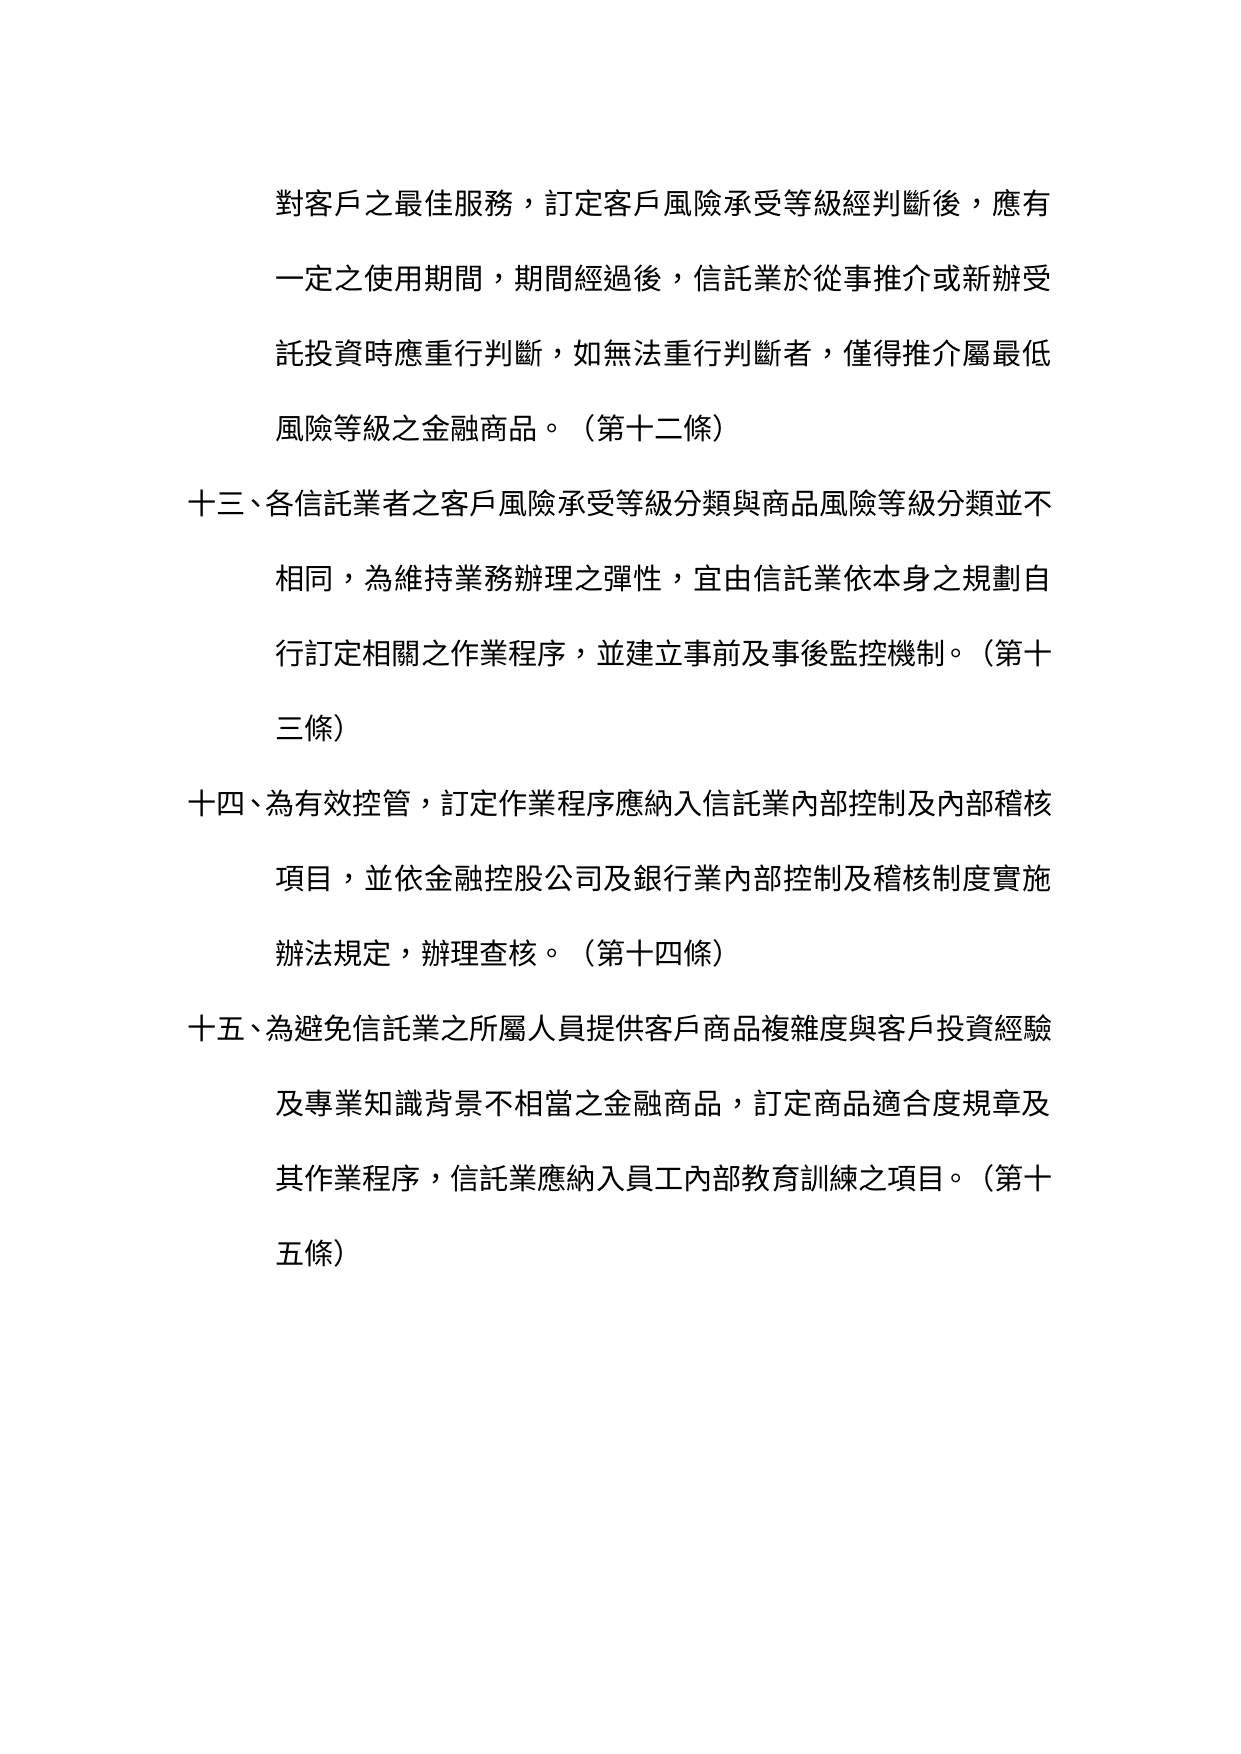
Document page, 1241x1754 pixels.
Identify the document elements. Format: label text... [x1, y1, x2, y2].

text 十四、為有效控管，訂定作業程序應納入信託業內部控制及內部稽核項目，並依金融控股公司及銀行業內部控制及稽核制度實施辦法規定，辦理查核。（第十四條） [187, 764, 1053, 989]
text 十三、各信託業者之客戶風險承受等級分類與商品風險等級分類並不相同，為維持業務辦理之彈性，宜由信託業依本身之規劃自行訂定相關之作業程序，並建立事前及事後監控機制。（第十三條） [187, 464, 1053, 764]
text 對客戶之最佳服務，訂定客戶風險承受等級經判斷後，應有一定之使用期間，期間經過後，信託業於從事推介或新辦受託投資時應重行判斷，如無法重行判斷者，僅得推介屬最低風險等級之金融商品。（第十二條） [187, 164, 1053, 464]
text 十五、為避免信託業之所屬人員提供客戶商品複雜度與客戶投資經驗及專業知識背景不相當之金融商品，訂定商品適合度規章及其作業程序，信託業應納入員工內部教育訓練之項目。（第十五條） [187, 989, 1053, 1289]
